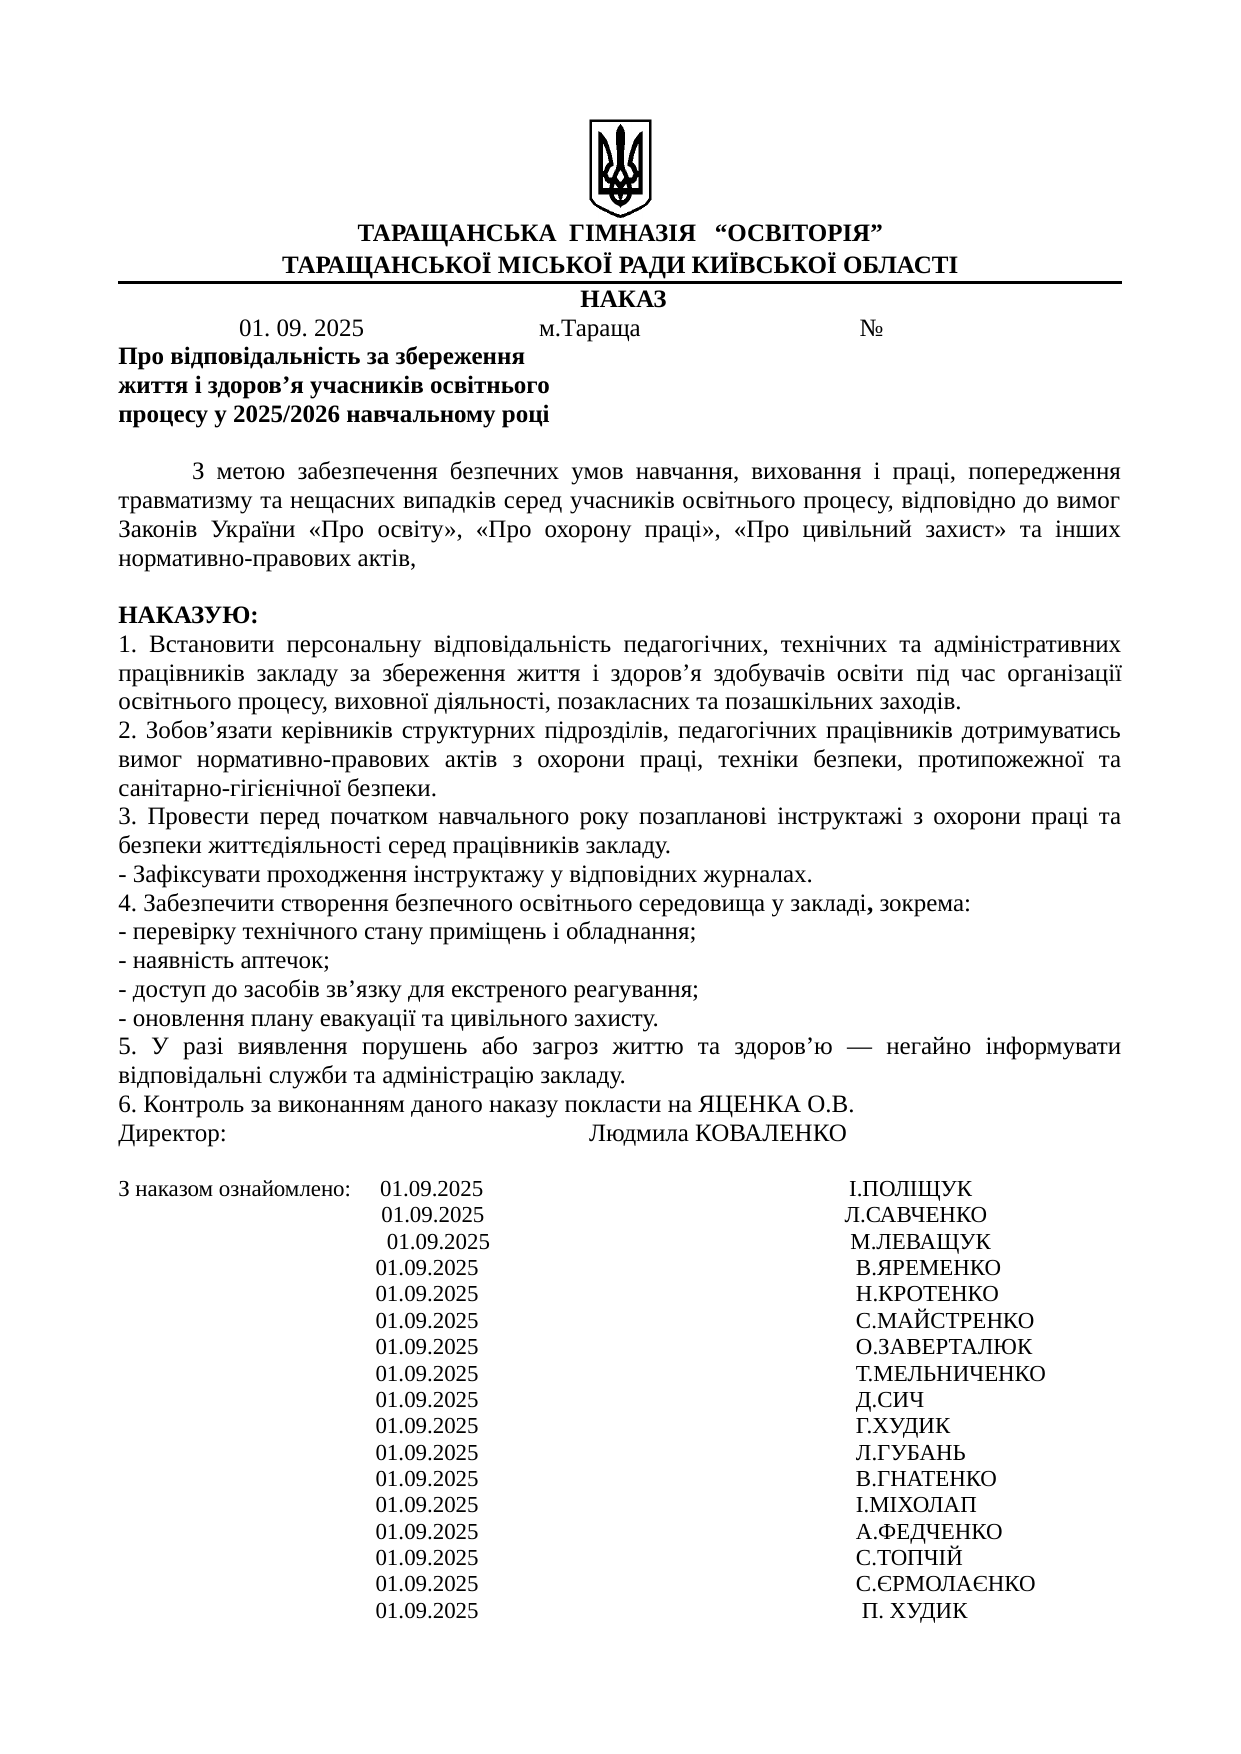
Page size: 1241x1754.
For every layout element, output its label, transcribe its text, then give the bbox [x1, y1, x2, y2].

text 6. Контроль за виконанням даного наказу покласти на ЯЦЕНКА О.В. [118, 1089, 1122, 1118]
text ТАРАЩАНСЬКОЇ МІСЬКОЇ РАДИ КИЇВСЬКОЇ ОБЛАСТІ [118, 250, 1122, 281]
text 1. Встановити персональну відповідальність педагогічних, технічних та адміністративних працівників закладу за збереження життя і здоров’я здобувачів освіти під час організації освітнього процесу, виховної діяльності, позакласних та позашкільних заходів. [118, 629, 1122, 715]
text 01.09.2025 Л.САВЧЕНКО [118, 1201, 1122, 1228]
text 01.09.2025 І.МІХОЛАП [118, 1491, 1122, 1518]
text З наказом ознайомлено: 01.09.2025 І.ПОЛІЩУК [118, 1175, 1122, 1201]
text Директор: Людмила КОВАЛЕНКО [118, 1118, 1122, 1146]
text ТАРАЩАНСЬКА ГІМНАЗІЯ “ОСВІТОРІЯ” [118, 218, 1122, 247]
text 2. Зобов’язати керівників структурних підрозділів, педагогічних працівників дотримуватись вимог нормативно-правових актів з охорони праці, техніки безпеки, протипожежної та санітарно-гігієнічної безпеки. [118, 715, 1122, 801]
text НАКАЗ [118, 284, 1122, 313]
text НАКАЗУЮ: [118, 600, 1122, 629]
text 01.09.2025 С.ЄРМОЛАЄНКО [118, 1570, 1122, 1597]
text - доступ до засобів зв’язку для екстреного реагування; [118, 974, 1122, 1003]
text 01.09.2025 С.ТОПЧІЙ [118, 1544, 1122, 1570]
text 01.09.2025 В.ГНАТЕНКО [118, 1465, 1122, 1491]
text - оновлення плану евакуації та цивільного захисту. [118, 1003, 1122, 1031]
text 01.09.2025 Н.КРОТЕНКО [118, 1281, 1122, 1307]
text 01.09.2025 Л.ГУБАНЬ [118, 1439, 1122, 1465]
text - перевірку технічного стану приміщень і обладнання; [118, 916, 1122, 945]
text 01.09.2025 А.ФЕДЧЕНКО [118, 1518, 1122, 1544]
text З метою забезпечення безпечних умов навчання, виховання і праці, попередження травматизму та нещасних випадків серед учасників освітнього процесу, відповідно до вимог Законів України «Про освіту», «Про охорону праці», «Про цивільний захист» та інших нормативно-правових актів, [118, 456, 1122, 571]
text 01.09.2025 В.ЯРЕМЕНКО [118, 1254, 1122, 1281]
text 3. Провести перед початком навчального року позапланові інструктажі з охорони праці та безпеки життєдіяльності серед працівників закладу. [118, 801, 1122, 859]
text 01. 09. 2025 м.Тараща № [0, 313, 1122, 341]
text 01.09.2025 О.ЗАВЕРТАЛЮК [118, 1333, 1122, 1359]
text 01.09.2025 Д.СИЧ [118, 1386, 1122, 1412]
text Про відповідальність за збереження [118, 341, 1122, 370]
text 01.09.2025 С.МАЙСТРЕНКО [118, 1307, 1122, 1333]
text життя і здоров’я учасників освітнього [118, 370, 1122, 399]
text 5. У разі виявлення порушень або загроз життю та здоров’ю — негайно інформувати відповідальні служби та адміністрацію закладу. [118, 1031, 1122, 1089]
text - наявність аптечок; [118, 945, 1122, 974]
text - Зафіксувати проходження інструктажу у відповідних журналах. [118, 859, 1122, 888]
text 01.09.2025 Т.МЕЛЬНИЧЕНКО [118, 1359, 1122, 1386]
text 01.09.2025 П. ХУДИК [118, 1597, 1122, 1623]
text 01.09.2025 Г.ХУДИК [118, 1412, 1122, 1439]
text 01.09.2025 М.ЛЕВАЩУК [118, 1228, 1122, 1254]
text процесу у 2025/2026 навчальному році [118, 399, 1122, 428]
text 4. Забезпечити створення безпечного освітнього середовища у закладі, зокрема: [118, 888, 1122, 916]
